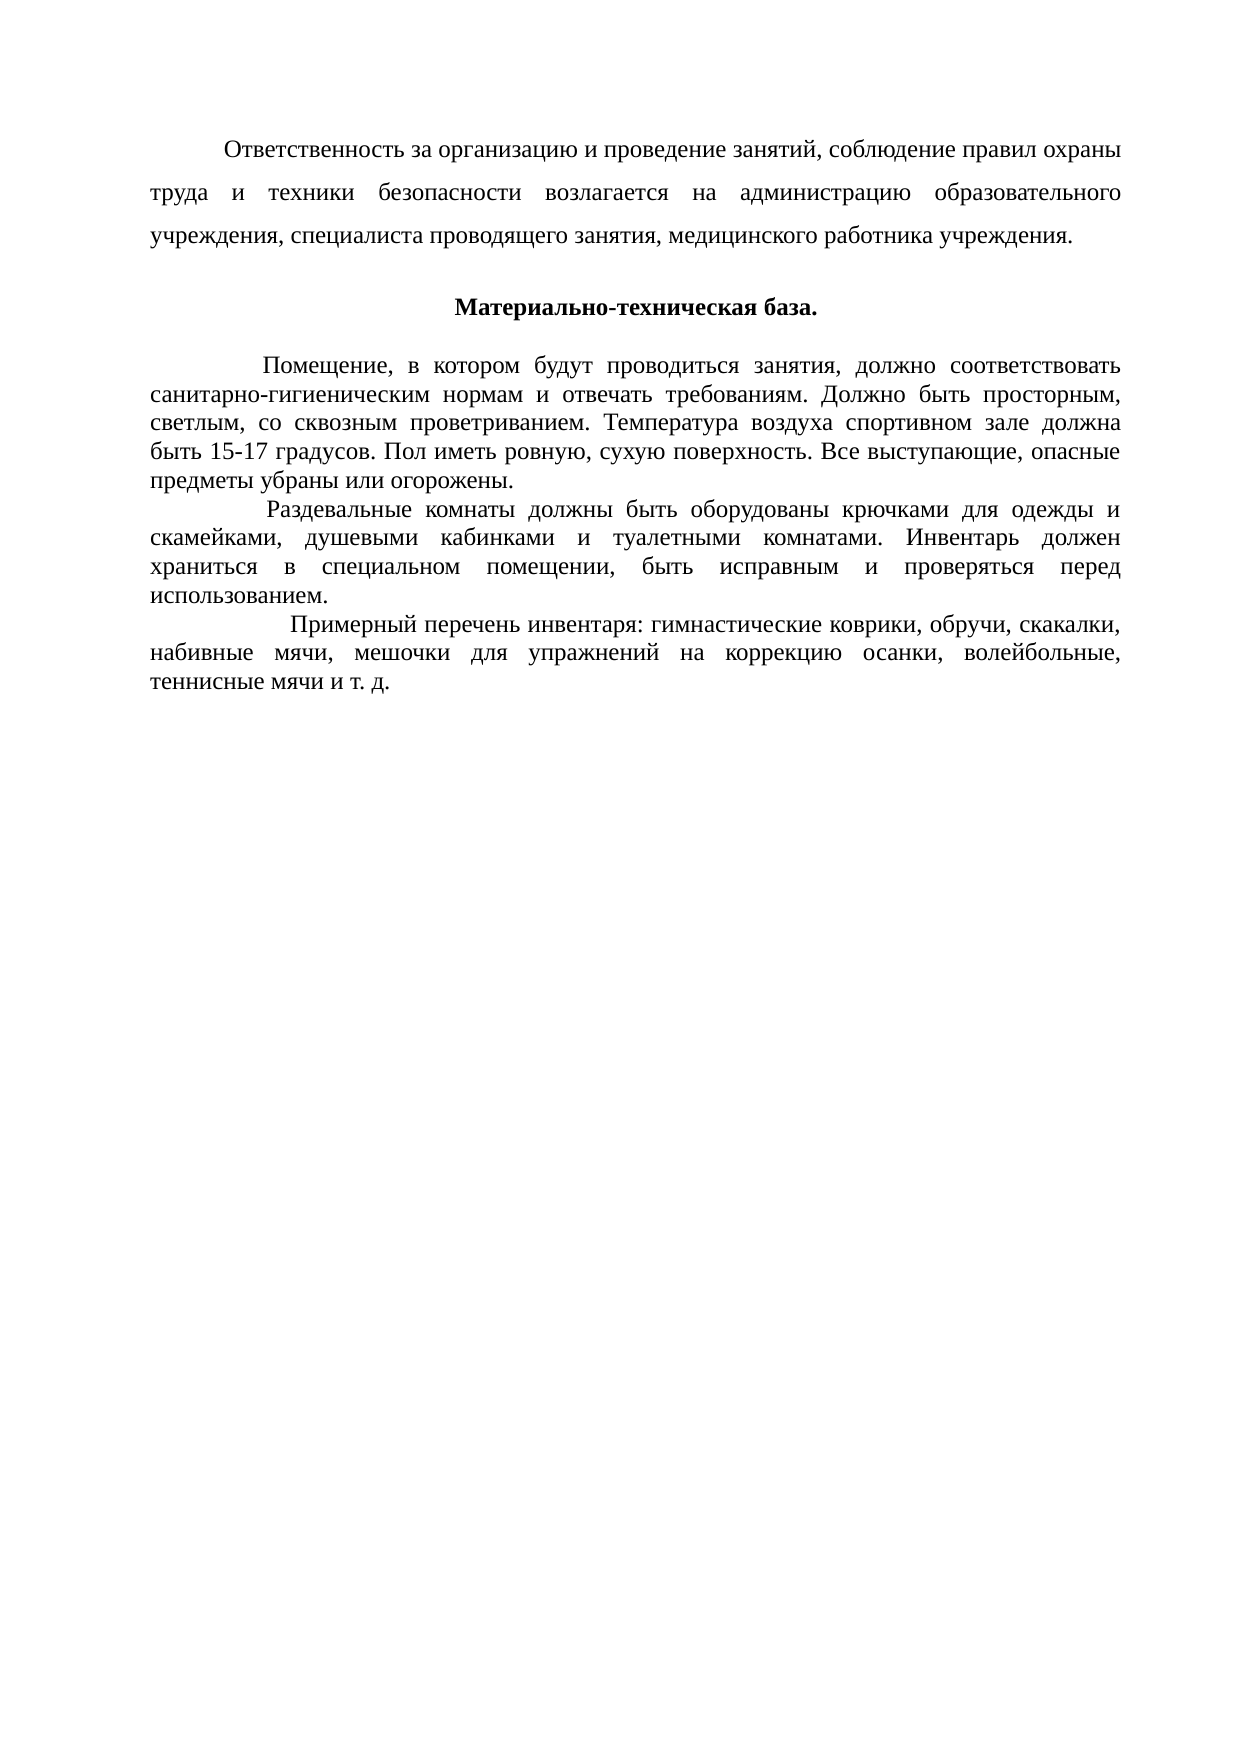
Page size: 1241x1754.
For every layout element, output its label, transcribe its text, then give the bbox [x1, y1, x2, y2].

text Примерный перечень инвентаря: гимнастические коврики, обручи, скакалки, набивные мячи, мешочки для упражнений на коррекцию осанки, волейбольные, теннисные мячи и т. д. [150, 609, 1122, 695]
text Ответственность за организацию и проведение занятий, соблюдение правил охраны труда и техники безопасности возлагается на администрацию образовательного учреждения, специалиста проводящего занятия, медицинского работника учреждения. [150, 134, 1122, 249]
text Материально-техническая база. [150, 292, 1122, 321]
text Помещение, в котором будут проводиться занятия, должно соответствовать санитарно-гигиеническим нормам и отвечать требованиям. Должно быть просторным, светлым, со сквозным проветриванием. Температура воздуха спортивном зале должна быть 15-17 градусов. Пол иметь ровную, сухую поверхность. Все выступающие, опасные предметы убраны или огорожены. [150, 350, 1122, 494]
text Раздевальные комнаты должны быть оборудованы крючками для одежды и скамейками, душевыми кабинками и туалетными комнатами. Инвентарь должен храниться в специальном помещении, быть исправным и проверяться перед использованием. [150, 494, 1122, 609]
